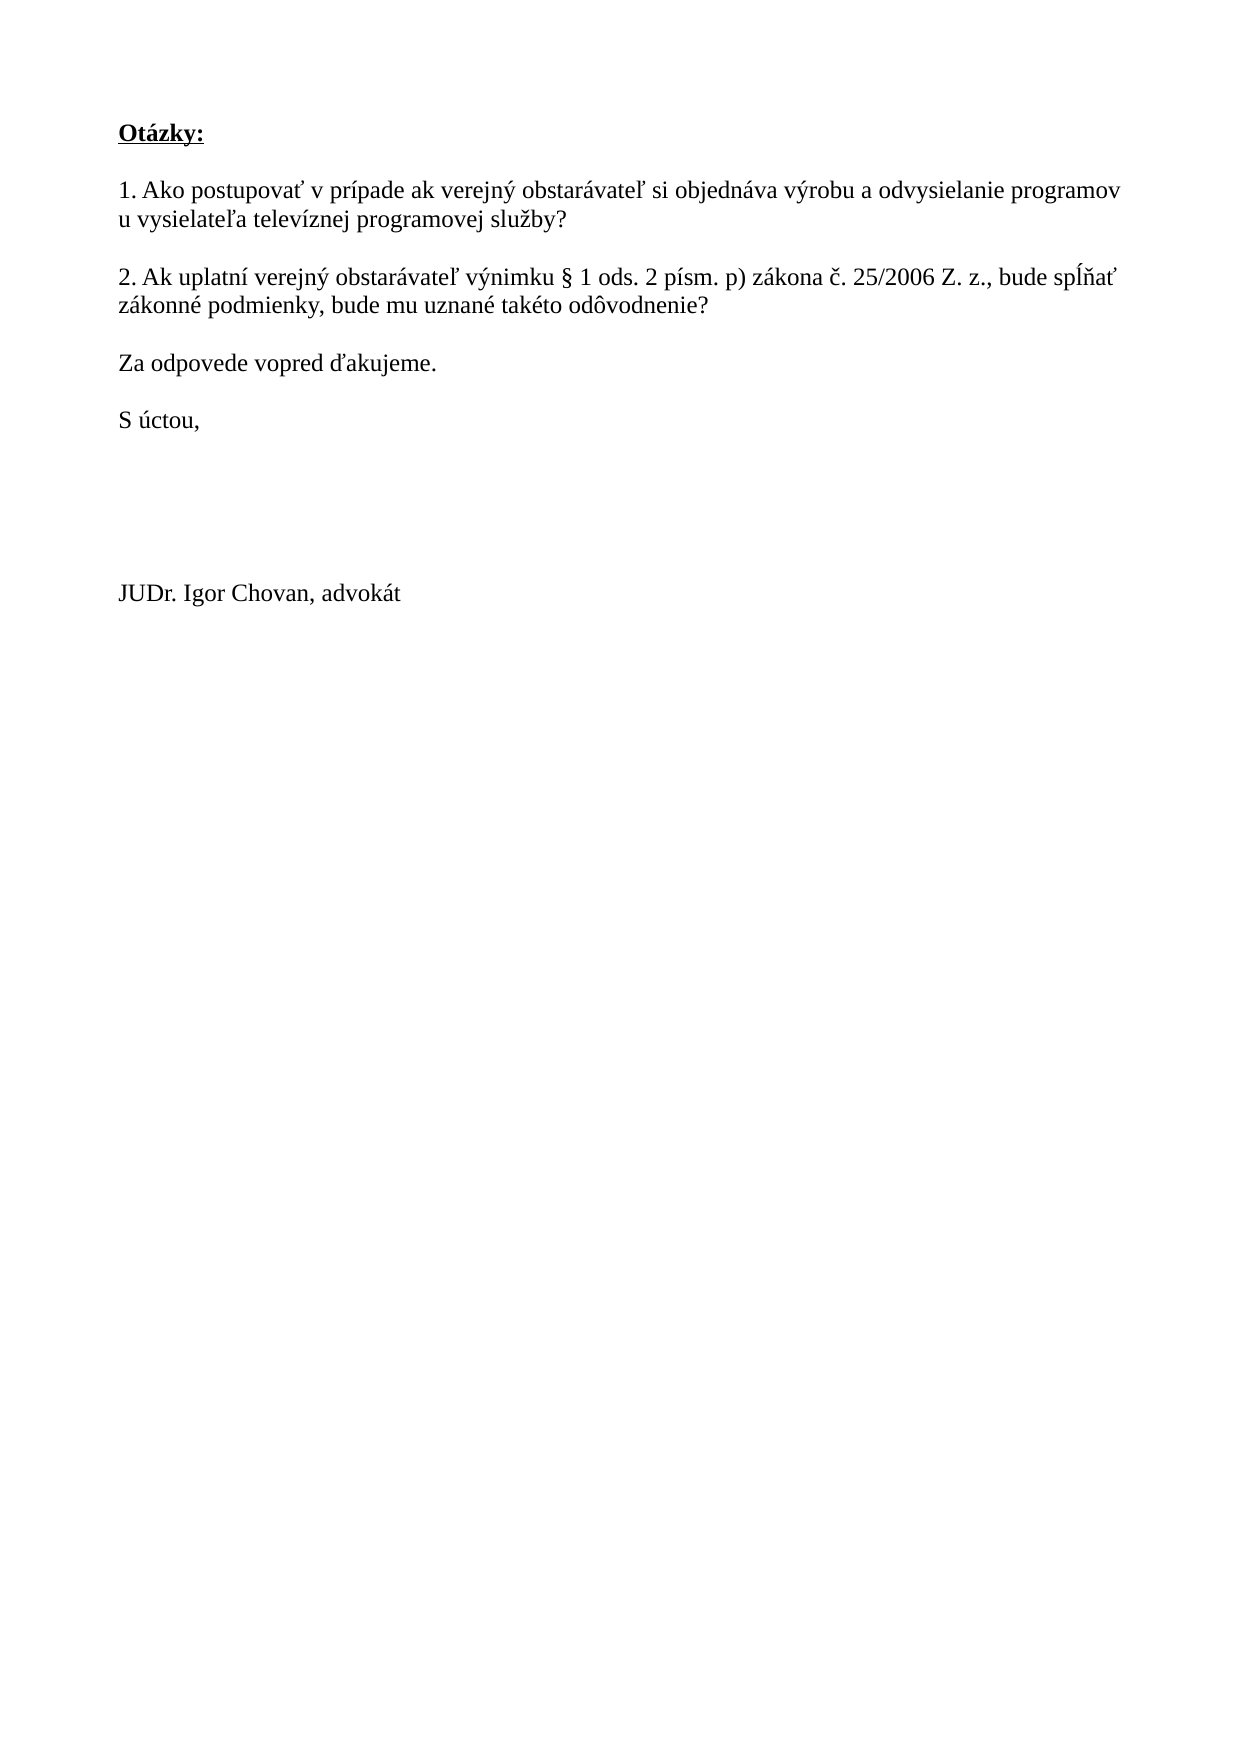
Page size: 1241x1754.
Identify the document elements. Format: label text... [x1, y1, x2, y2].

text S úctou, [118, 406, 1122, 434]
text Za odpovede vopred ďakujeme. [118, 348, 1122, 377]
text JUDr. Igor Chovan, advokát [118, 578, 1122, 607]
text Otázky: [118, 118, 1122, 147]
text 1. Ako postupovať v prípade ak verejný obstarávateľ si objednáva výrobu a odvysielanie programov u vysielateľa televíznej programovej služby? [118, 176, 1122, 233]
text 2. Ak uplatní verejný obstarávateľ výnimku § 1 ods. 2 písm. p) zákona č. 25/2006 Z. z., bude spĺňať zákonné podmienky, bude mu uznané takéto odôvodnenie? [118, 262, 1122, 319]
